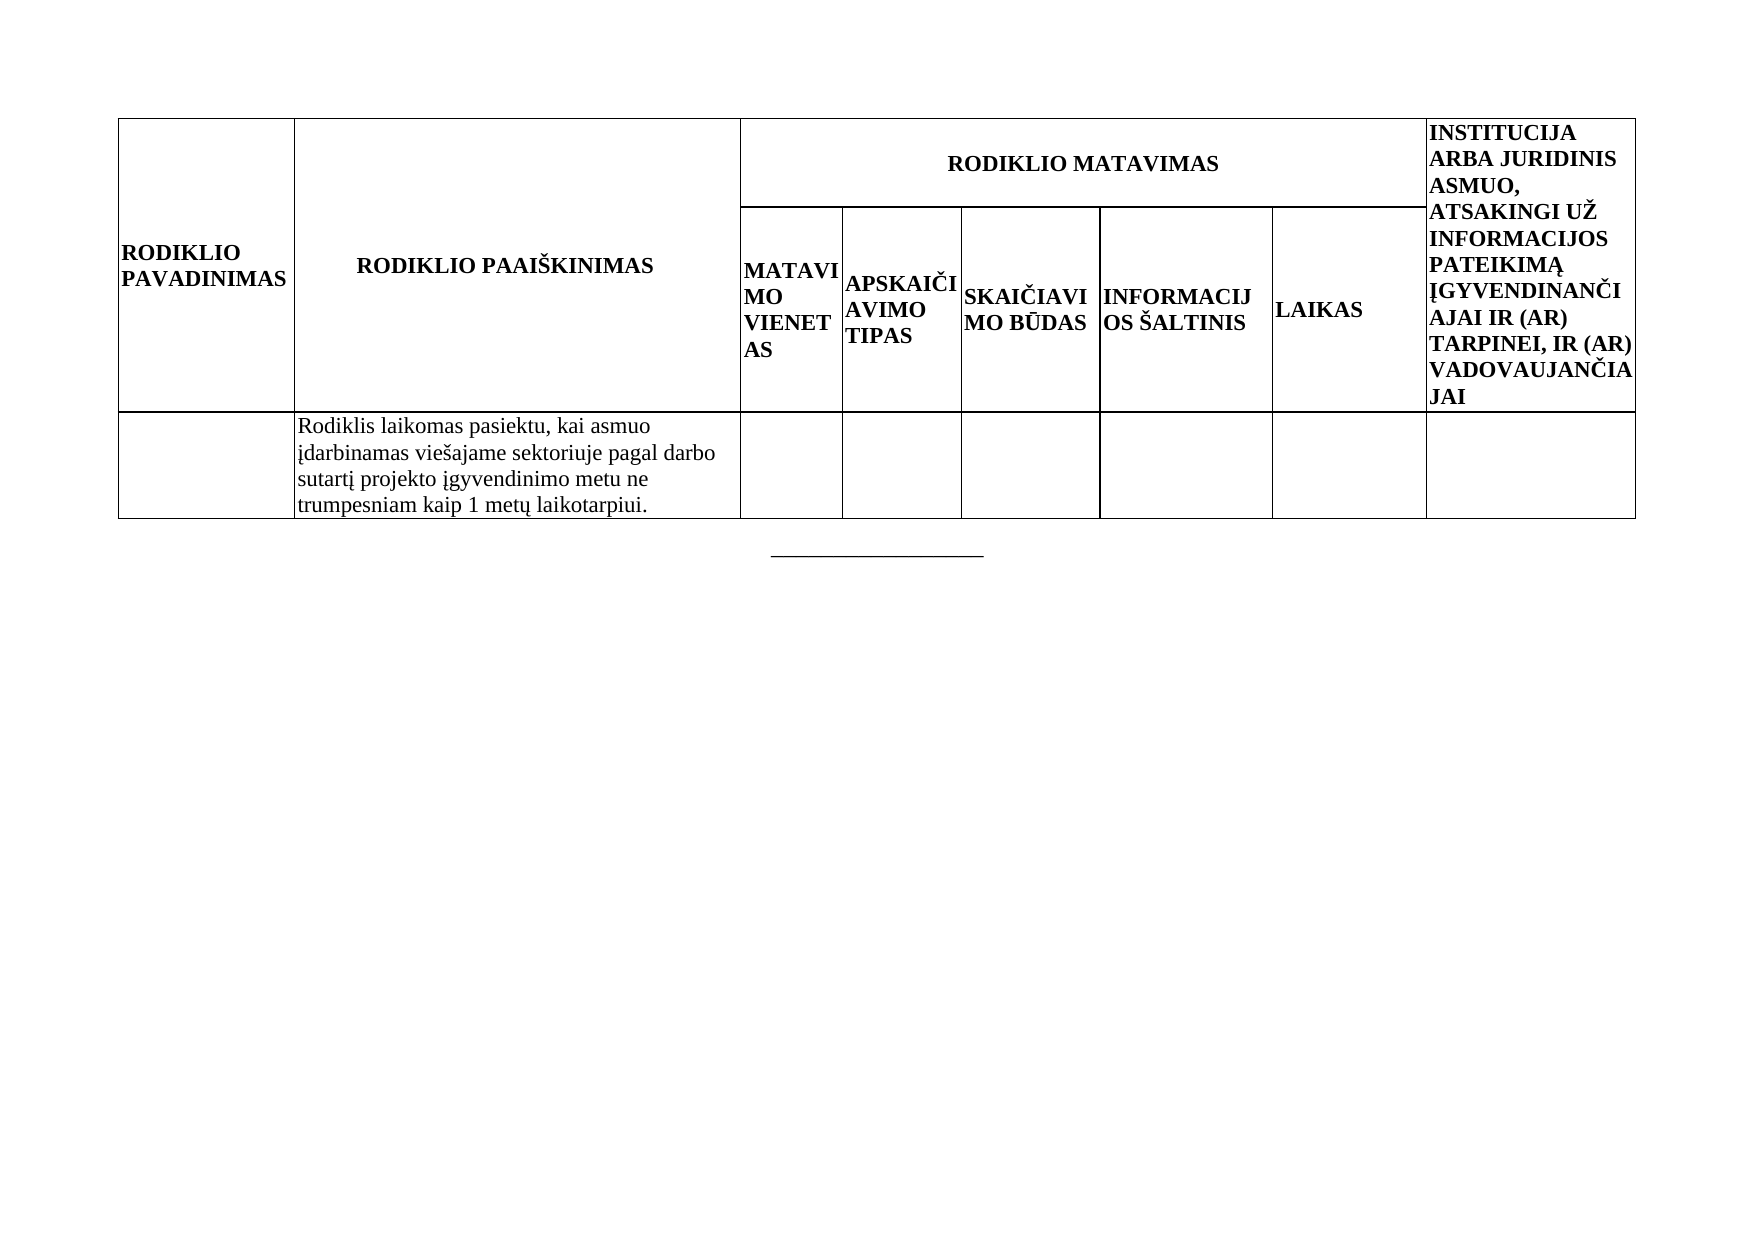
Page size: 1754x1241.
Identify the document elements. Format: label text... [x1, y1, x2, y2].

table_cell MATAVIMO VIENETAS [741, 208, 842, 411]
table_header Institucija arba juridinis asmuo, atsakingi už informacijos pateikimą ĮGYVENDINANČIAJAI IR (AR) TARPINEI, IR (AR) VADOVAUJANČIAJAI INSTITUCIJOMS [1427, 119, 1635, 411]
table_cell APSKAIČIAVIMO TIPAS [843, 208, 961, 411]
table_cell [119, 413, 294, 518]
table_cell [1101, 413, 1272, 518]
table_cell [962, 413, 1099, 518]
table_cell [843, 413, 961, 518]
table_header RODIKLIO PAVADINIMAS [119, 119, 294, 411]
table_cell INFORMACIJOS ŠALTINIS [1101, 208, 1272, 411]
text _________________ [118, 531, 1636, 560]
table_header RODIKLIO PAAIŠKINIMAS [295, 119, 740, 411]
table_cell Už rodiklio pasiekimą atsakingas projekto vykdytojas. [1427, 413, 1635, 518]
table_cell SKAIČIAVIMO BŪDAS [962, 208, 1099, 411]
table_cell LAIKAS [1273, 208, 1426, 411]
table_cell [1273, 413, 1426, 518]
table_header RODIKLIO MATAVIMAS [741, 119, 1426, 206]
table_cell [741, 413, 842, 518]
table_cell Rodiklis laikomas pasiektu, kai asmuo įdarbinamas viešajame sektoriuje pagal darbo sutartį projekto įgyvendinimo metu ne trumpesniam kaip 1 metų laikotarpiui. [295, 413, 740, 518]
